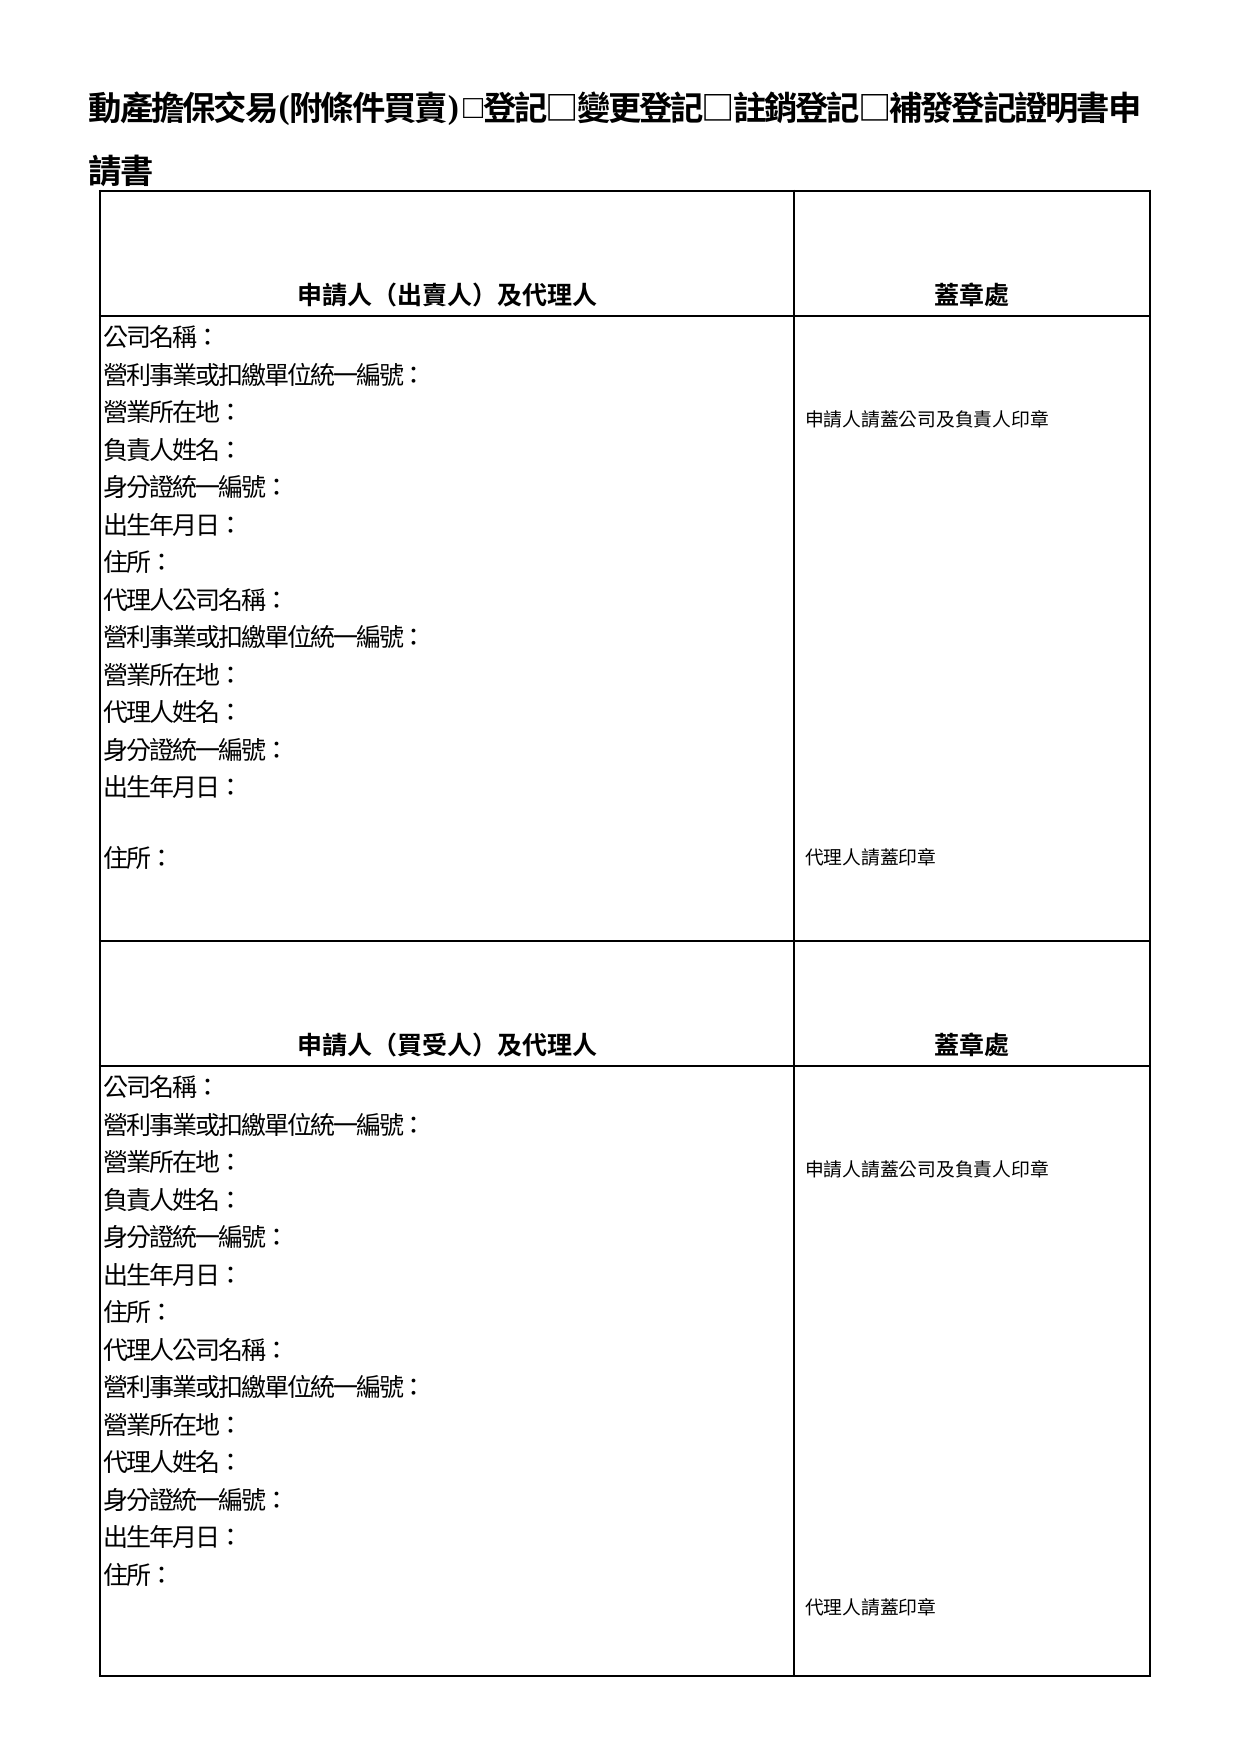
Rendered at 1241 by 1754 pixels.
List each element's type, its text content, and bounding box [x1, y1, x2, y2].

table_cell 公司名稱： 營利事業或扣繳單位統一編號： 營業所在地： 負責人姓名： 身分證統一編號： 出生年月日： 住所： 代理人公司名稱： 營利事業或扣繳單位統一編號： 營業所在地： 代理人姓名： 身分證統一編號： 出生年月日： 住所： [101, 1067, 793, 1675]
table_cell 申請人請蓋公司及負責人印章 代理人請蓋印章 [795, 317, 1149, 939]
table_header 蓋章處 [795, 192, 1149, 314]
table_header 申請人（出賣人）及代理人 [101, 192, 793, 314]
table_cell 申請人（買受人）及代理人 [101, 942, 793, 1064]
table_cell 申請人請蓋公司及負責人印章 代理人請蓋印章 [795, 1067, 1149, 1675]
table_cell 蓋章處 [795, 942, 1149, 1064]
table_cell 公司名稱： 營利事業或扣繳單位統一編號： 營業所在地： 負責人姓名： 身分證統一編號： 出生年月日： 住所： 代理人公司名稱： 營利事業或扣繳單位統一編號： 營業所在地： 代理人姓名： 身分證統一編號： 出生年月日： 住所： [101, 317, 793, 939]
text 動產擔保交易(附條件買賣) □登記□變更登記□註銷登記□補發登記證明書申請書 [89, 64, 1167, 189]
